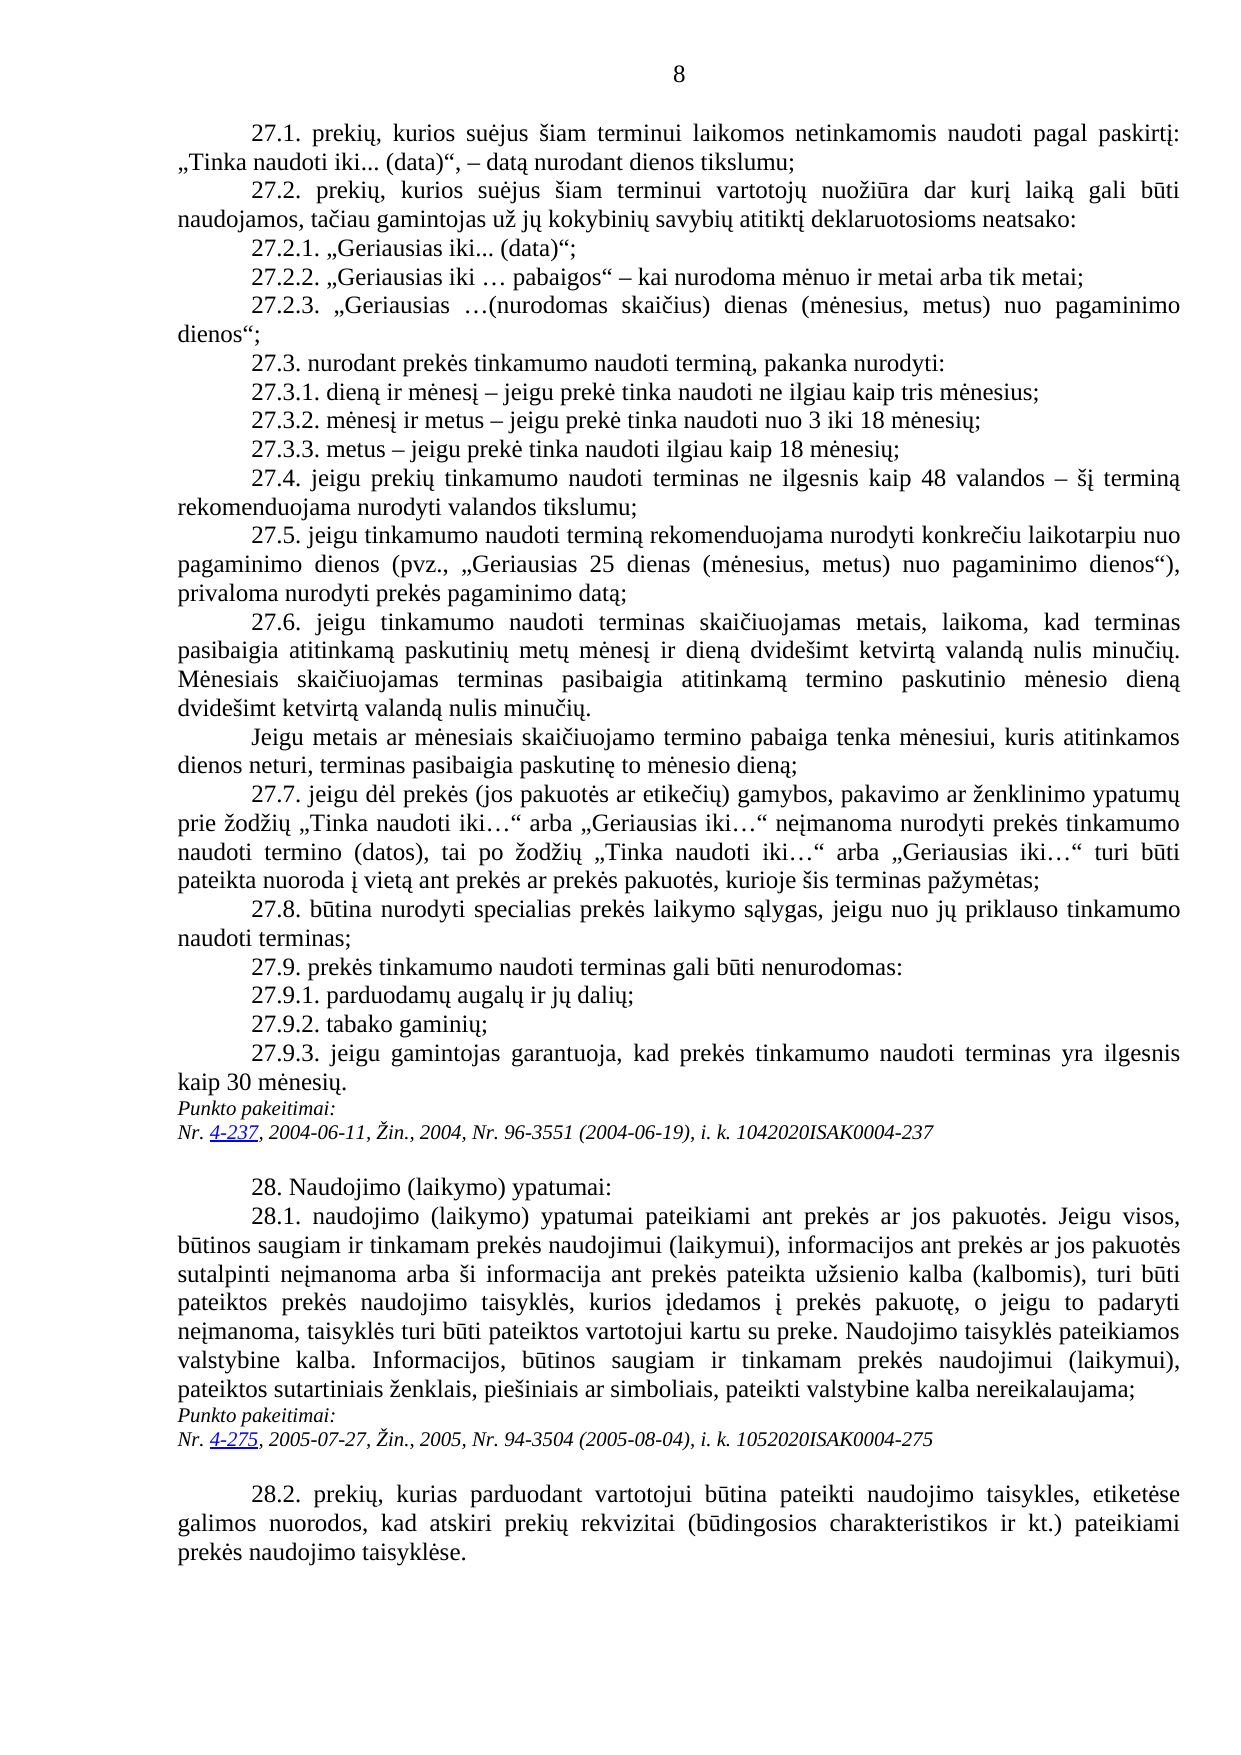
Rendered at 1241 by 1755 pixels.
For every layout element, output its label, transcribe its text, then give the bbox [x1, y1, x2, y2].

text 27.1. prekių, kurios suėjus šiam terminui laikomos netinkamomis naudoti pagal paskirtį: „Tinka naudoti iki... (data)“, – datą nurodant dienos tikslumu; [177, 118, 1181, 176]
text 28.1. naudojimo (laikymo) ypatumai pateikiami ant prekės ar jos pakuotės. Jeigu visos, būtinos saugiam ir tinkamam prekės naudojimui (laikymui), informacijos ant prekės ar jos pakuotės sutalpinti neįmanoma arba ši informacija ant prekės pateikta užsienio kalba (kalbomis), turi būti pateiktos prekės naudojimo taisyklės, kurios įdedamos į prekės pakuotę, o jeigu to padaryti neįmanoma, taisyklės turi būti pateiktos vartotojui kartu su preke. Naudojimo taisyklės pateikiamos valstybine kalba. Informacijos, būtinos saugiam ir tinkamam prekės naudojimui (laikymui), pateiktos sutartiniais ženklais, piešiniais ar simboliais, pateikti valstybine kalba nereikalaujama; [177, 1201, 1181, 1402]
text 28. Naudojimo (laikymo) ypatumai: [177, 1172, 1181, 1201]
text Punkto pakeitimai: [177, 1096, 1181, 1120]
text 27.3.2. mėnesį ir metus – jeigu prekė tinka naudoti nuo 3 iki 18 mėnesių; [177, 406, 1181, 434]
text 27.3.3. metus – jeigu prekė tinka naudoti ilgiau kaip 18 mėnesių; [177, 434, 1181, 463]
text 28.2. prekių, kurias parduodant vartotojui būtina pateikti naudojimo taisykles, etiketėse galimos nuorodos, kad atskiri prekių rekvizitai (būdingosios charakteristikos ir kt.) pateikiami prekės naudojimo taisyklėse. [177, 1479, 1181, 1566]
text 27.6. jeigu tinkamumo naudoti terminas skaičiuojamas metais, laikoma, kad terminas pasibaigia atitinkamą paskutinių metų mėnesį ir dieną dvidešimt ketvirtą valandą nulis minučių. Mėnesiais skaičiuojamas terminas pasibaigia atitinkamą termino paskutinio mėnesio dieną dvidešimt ketvirtą valandą nulis minučių. [177, 607, 1181, 722]
text 27.5. jeigu tinkamumo naudoti terminą rekomenduojama nurodyti konkrečiu laikotarpiu nuo pagaminimo dienos (pvz., „Geriausias 25 dienas (mėnesius, metus) nuo pagaminimo dienos“), privaloma nurodyti prekės pagaminimo datą; [177, 521, 1181, 607]
text 27.9.3. jeigu gamintojas garantuoja, kad prekės tinkamumo naudoti terminas yra ilgesnis kaip 30 mėnesių. [177, 1038, 1181, 1096]
text 27.7. jeigu dėl prekės (jos pakuotės ar etikečių) gamybos, pakavimo ar ženklinimo ypatumų prie žodžių „Tinka naudoti iki…“ arba „Geriausias iki…“ neįmanoma nurodyti prekės tinkamumo naudoti termino (datos), tai po žodžių „Tinka naudoti iki…“ arba „Geriausias iki…“ turi būti pateikta nuoroda į vietą ant prekės ar prekės pakuotės, kurioje šis terminas pažymėtas; [177, 779, 1181, 894]
text Punkto pakeitimai: [177, 1402, 1181, 1427]
text Nr. 4-237, 2004-06-11, Žin., 2004, Nr. 96-3551 (2004-06-19), i. k. 1042020ISAK0004-237 [177, 1120, 1181, 1144]
text 27.3.1. dieną ir mėnesį – jeigu prekė tinka naudoti ne ilgiau kaip tris mėnesius; [177, 377, 1181, 406]
text 27.9.1. parduodamų augalų ir jų dalių; [177, 981, 1181, 1009]
text 27.9. prekės tinkamumo naudoti terminas gali būti nenurodomas: [177, 952, 1181, 981]
text 27.3. nurodant prekės tinkamumo naudoti terminą, pakanka nurodyti: [177, 348, 1181, 377]
text 27.2.1. „Geriausias iki... (data)“; [177, 233, 1181, 262]
text 27.2. prekių, kurios suėjus šiam terminui vartotojų nuožiūra dar kurį laiką gali būti naudojamos, tačiau gamintojas už jų kokybinių savybių atitiktį deklaruotosioms neatsako: [177, 176, 1181, 233]
text Nr. 4-275, 2005-07-27, Žin., 2005, Nr. 94-3504 (2005-08-04), i. k. 1052020ISAK0004-275 [177, 1427, 1181, 1451]
text 27.2.3. „Geriausias …(nurodomas skaičius) dienas (mėnesius, metus) nuo pagaminimo dienos“; [177, 291, 1181, 348]
text 27.8. būtina nurodyti specialias prekės laikymo sąlygas, jeigu nuo jų priklauso tinkamumo naudoti terminas; [177, 894, 1181, 952]
text 27.2.2. „Geriausias iki … pabaigos“ – kai nurodoma mėnuo ir metai arba tik metai; [177, 262, 1181, 291]
text Jeigu metais ar mėnesiais skaičiuojamo termino pabaiga tenka mėnesiui, kuris atitinkamos dienos neturi, terminas pasibaigia paskutinę to mėnesio dieną; [177, 722, 1181, 779]
text 27.9.2. tabako gaminių; [177, 1009, 1181, 1038]
text 27.4. jeigu prekių tinkamumo naudoti terminas ne ilgesnis kaip 48 valandos – šį terminą rekomenduojama nurodyti valandos tikslumu; [177, 463, 1181, 521]
